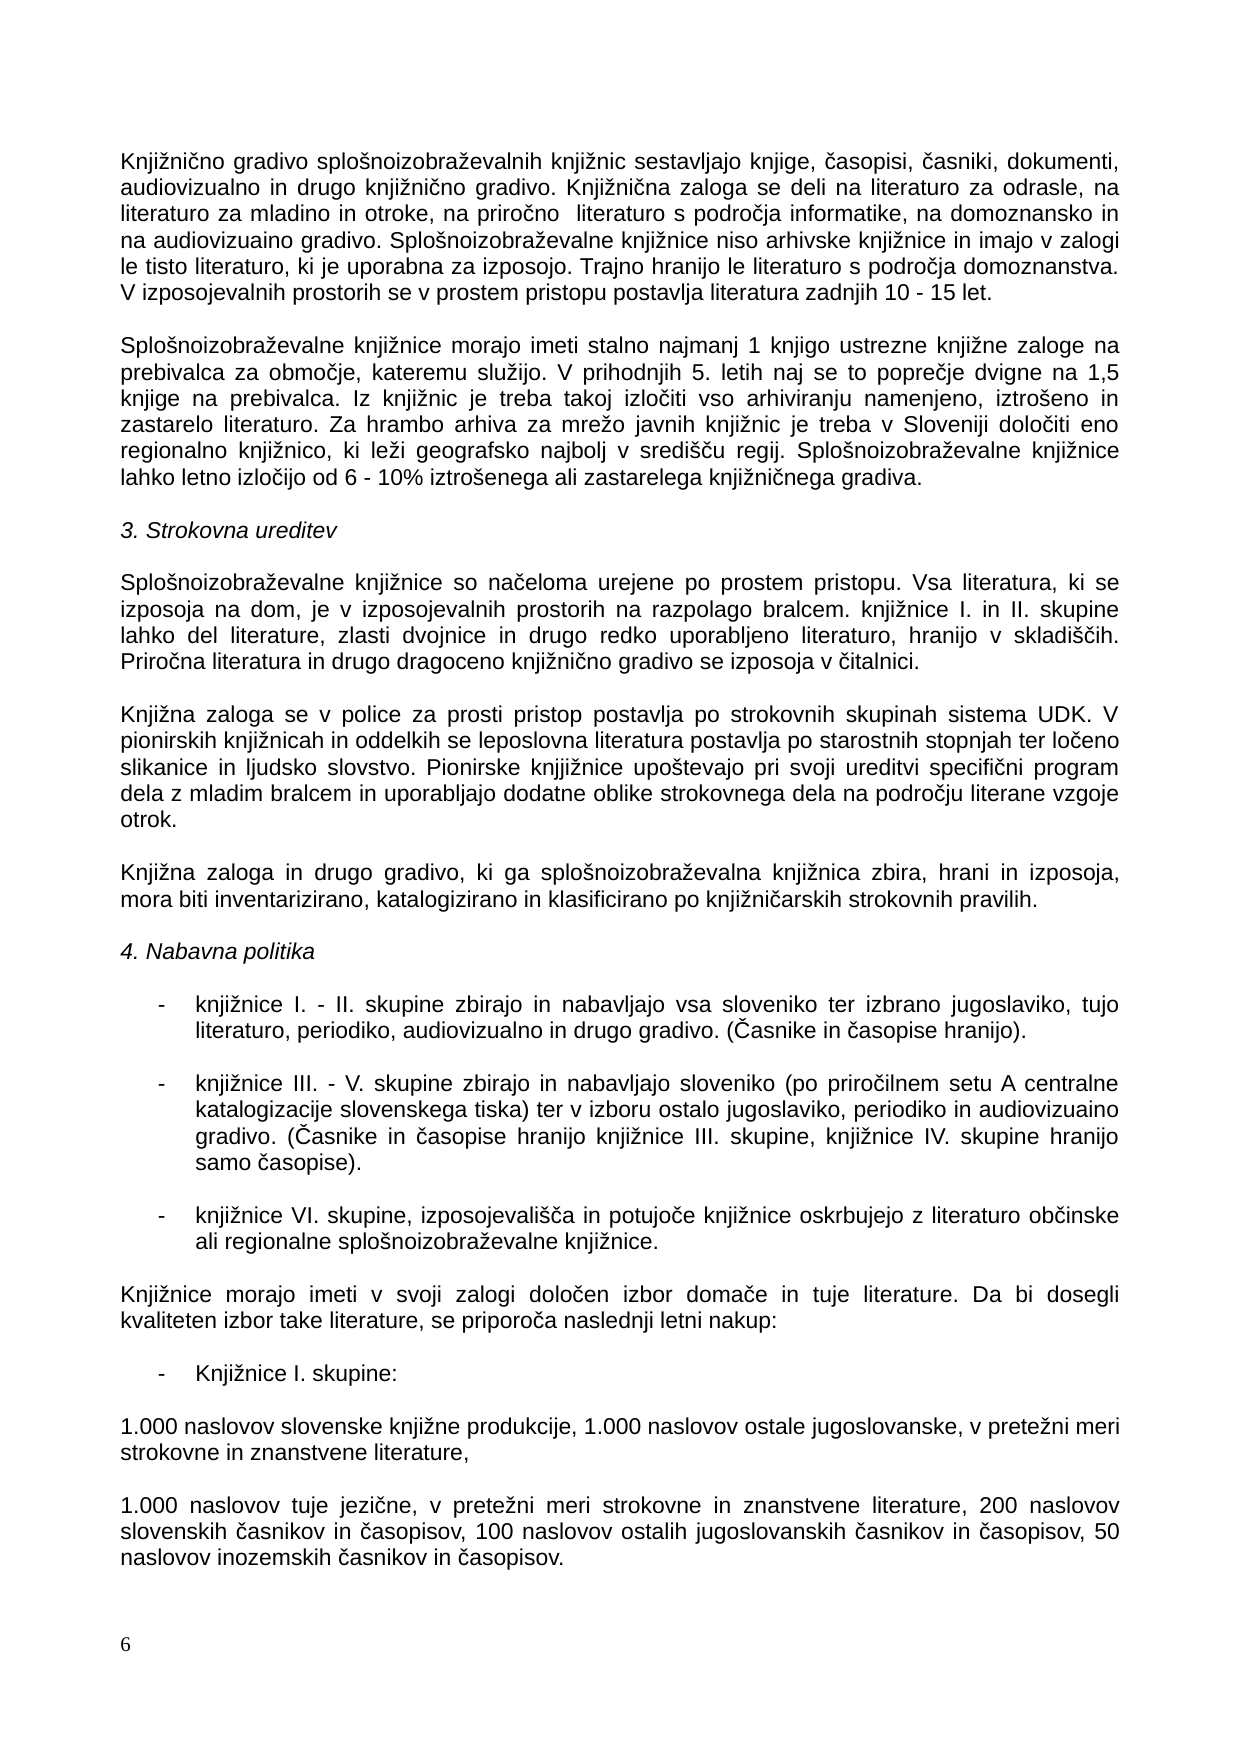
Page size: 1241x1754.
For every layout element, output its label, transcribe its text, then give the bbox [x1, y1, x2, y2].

text Splošnoizobraževalne knjižnice morajo imeti stalno najmanj 1 knjigo ustrezne knjižne zaloge na prebivalca za območje, kateremu služijo. V prihodnjih 5. letih naj se to poprečje dvigne na 1,5 knjige na prebivalca. Iz knjižnic je treba takoj izločiti vso arhiviranju namenjeno, iztrošeno in zastarelo literaturo. Za hrambo arhiva za mrežo javnih knjižnic je treba v Sloveniji določiti eno regionalno knjižnico, ki leži geografsko najbolj v središču regij. Splošnoizobraževalne knjižnice lahko letno izločijo od 6 - 10% iztrošenega ali zastarelega knjižničnega gradiva. [120, 332, 1120, 490]
list knjižnice III. - V. skupine zbirajo in nabavljajo sloveniko (po priročilnem setu A centralne katalogizacije slovenskega tiska) ter v izboru ostalo jugoslaviko, periodiko in audiovizuaino gradivo. (Časnike in časopise hranijo knjižnice III. skupine, knjižnice IV. skupine hranijo samo časopise). [158, 1070, 1120, 1175]
text 3. Strokovna ureditev [120, 517, 1120, 543]
list knjižnice VI. skupine, izposojevališča in potujoče knjižnice oskrbujejo z literaturo občinske ali regionalne splošnoizobraževalne knjižnice. [158, 1202, 1120, 1254]
list knjižnice I. - II. skupine zbirajo in nabavljajo vsa sloveniko ter izbrano jugoslaviko, tujo literaturo, periodiko, audiovizualno in drugo gradivo. (Časnike in časopise hranijo). [158, 991, 1120, 1044]
text Knjižna zaloga se v police za prosti pristop postavlja po strokovnih skupinah sistema UDK. V pionirskih knjižnicah in oddelkih se leposlovna literatura postavlja po starostnih stopnjah ter ločeno slikanice in ljudsko slovstvo. Pionirske knjjižnice upoštevajo pri svoji ureditvi specifični program dela z mladim bralcem in uporabljajo dodatne oblike strokovnega dela na področju literane vzgoje otrok. [120, 701, 1120, 833]
text Knjižnice morajo imeti v svoji zalogi določen izbor domače in tuje literature. Da bi dosegli kvaliteten izbor take literature, se priporoča naslednji letni nakup: [120, 1281, 1120, 1333]
list Knjižnice I. skupine: [158, 1360, 1120, 1386]
text Knjižnično gradivo splošnoizobraževalnih knjižnic sestavljajo knjige, časopisi, časniki, dokumenti, audiovizualno in drugo knjižnično gradivo. Knjižnična zaloga se deli na literaturo za odrasle, na literaturo za mladino in otroke, na priročno literaturo s področja informatike, na domoznansko in na audiovizuaino gradivo. Splošnoizobraževalne knjižnice niso arhivske knjižnice in imajo v zalogi le tisto literaturo, ki je uporabna za izposojo. Trajno hranijo le literaturo s področja domoznanstva. V izposojevalnih prostorih se v prostem pristopu postavlja literatura zadnjih 10 - 15 let. [120, 148, 1120, 306]
text Splošnoizobraževalne knjižnice so načeloma urejene po prostem pristopu. Vsa literatura, ki se izposoja na dom, je v izposojevalnih prostorih na razpolago bralcem. knjižnice I. in II. skupine lahko del literature, zlasti dvojnice in drugo redko uporabljeno literaturo, hranijo v skladiščih. Priročna literatura in drugo dragoceno knjižnično gradivo se izposoja v čitalnici. [120, 569, 1120, 675]
text 4. Nabavna politika [120, 938, 1120, 964]
text Knjižna zaloga in drugo gradivo, ki ga splošnoizobraževalna knjižnica zbira, hrani in izposoja, mora biti inventarizirano, katalogizirano in klasificirano po knjižničarskih strokovnih pravilih. [120, 859, 1120, 912]
text 1.000 naslovov tuje jezične, v pretežni meri strokovne in znanstvene literature, 200 naslovov slovenskih časnikov in časopisov, 100 naslovov ostalih jugoslovanskih časnikov in časopisov, 50 naslovov inozemskih časnikov in časopisov. [120, 1492, 1120, 1571]
text 1.000 naslovov slovenske knjižne produkcije, 1.000 naslovov ostale jugoslovanske, v pretežni meri strokovne in znanstvene literature, [120, 1413, 1120, 1465]
